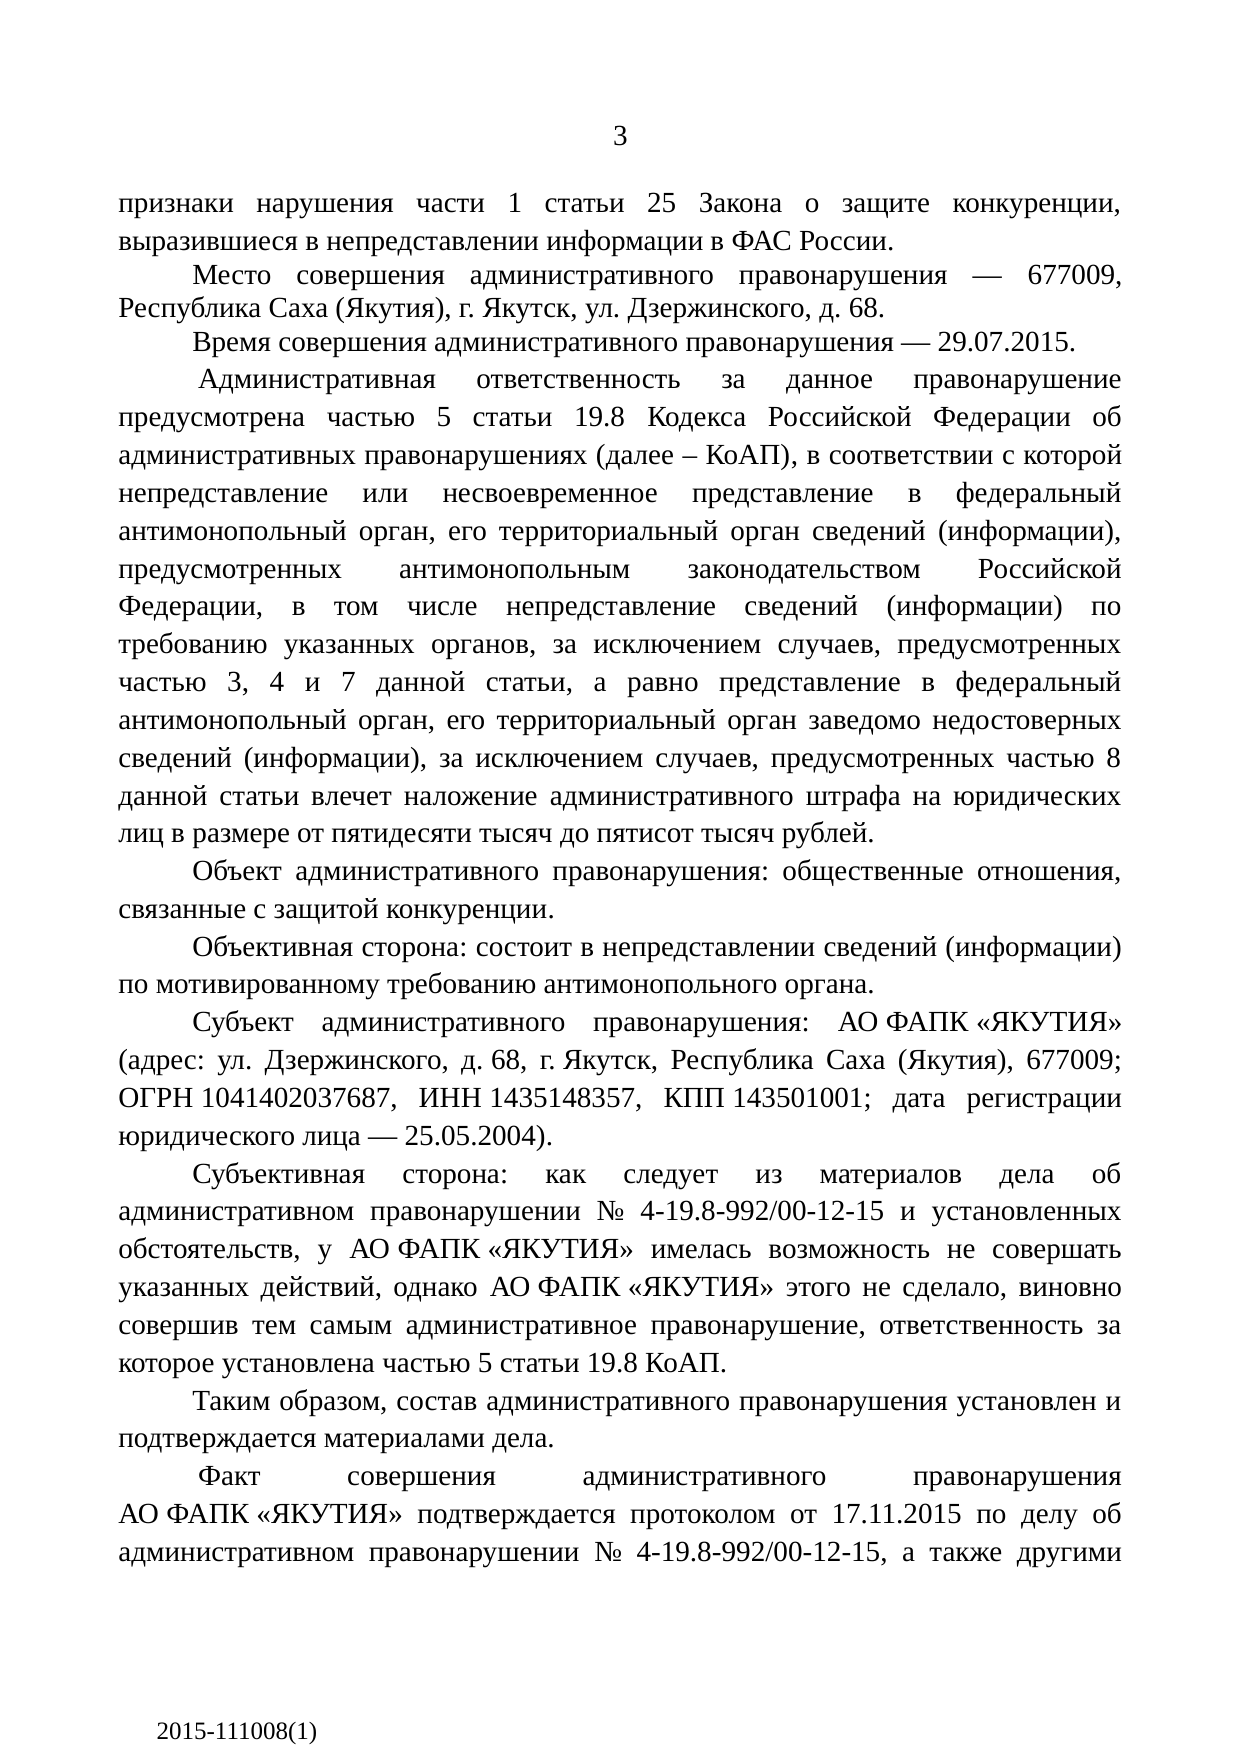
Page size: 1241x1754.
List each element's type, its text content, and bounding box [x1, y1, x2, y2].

text Факт совершения административного правонарушения АО ФАПК «ЯКУТИЯ» подтверждается протоколом от 17.11.2015 по делу об административном правонарушении № 4-19.8-992/00-12-15, а также другими [118, 1454, 1122, 1567]
text признаки нарушения части 1 статьи 25 Закона о защите конкуренции, выразившиеся в непредставлении информации в ФАС России. [118, 181, 1122, 257]
text Административная ответственность за данное правонарушение предусмотрена частью 5 статьи 19.8 Кодекса Российской Федерации об административных правонарушениях (далее – КоАП), в соответствии с которой непредставление или несвоевременное представление в федеральный антимонопольный орган, его территориальный орган сведений (информации), предусмотренных антимонопольным законодательством Российской Федерации, в том числе непредставление сведений (информации) по требованию указанных органов, за исключением случаев, предусмотренных частью 3, 4 и 7 данной статьи, а равно представление в федеральный антимонопольный орган, его территориальный орган заведомо недостоверных сведений (информации), за исключением случаев, предусмотренных частью 8 данной статьи влечет наложение административного штрафа на юридических лиц в размере от пятидесяти тысяч до пятисот тысяч рублей. [118, 357, 1122, 849]
text Субъективная сторона: как следует из материалов дела об административном правонарушении № 4-19.8-992/00-12-15 и установленных обстоятельств, у АО ФАПК «ЯКУТИЯ» имелась возможность не совершать указанных действий, однако АО ФАПК «ЯКУТИЯ» этого не сделало, виновно совершив тем самым административное правонарушение, ответственность за которое установлена частью 5 статьи 19.8 КоАП. [118, 1151, 1122, 1378]
text Время совершения административного правонарушения — 29.07.2015. [118, 324, 1122, 357]
text Субъект административного правонарушения: АО ФАПК «ЯКУТИЯ» (адрес: ул. Дзержинского, д. 68, г. Якутск, Республика Саха (Якутия), 677009; ОГРН 1041402037687, ИНН 1435148357, КПП 143501001; дата регистрации юридического лица — 25.05.2004). [118, 1000, 1122, 1151]
text Объективная сторона: состоит в непредставлении сведений (информации) по мотивированному требованию антимонопольного органа. [118, 924, 1122, 1000]
text Место совершения административного правонарушения — 677009, Республика Саха (Якутия), г. Якутск, ул. Дзержинского, д. 68. [118, 257, 1122, 324]
text Таким образом, состав административного правонарушения установлен и подтверждается материалами дела. [118, 1378, 1122, 1454]
text Объект административного правонарушения: общественные отношения, связанные с защитой конкуренции. [118, 849, 1122, 924]
